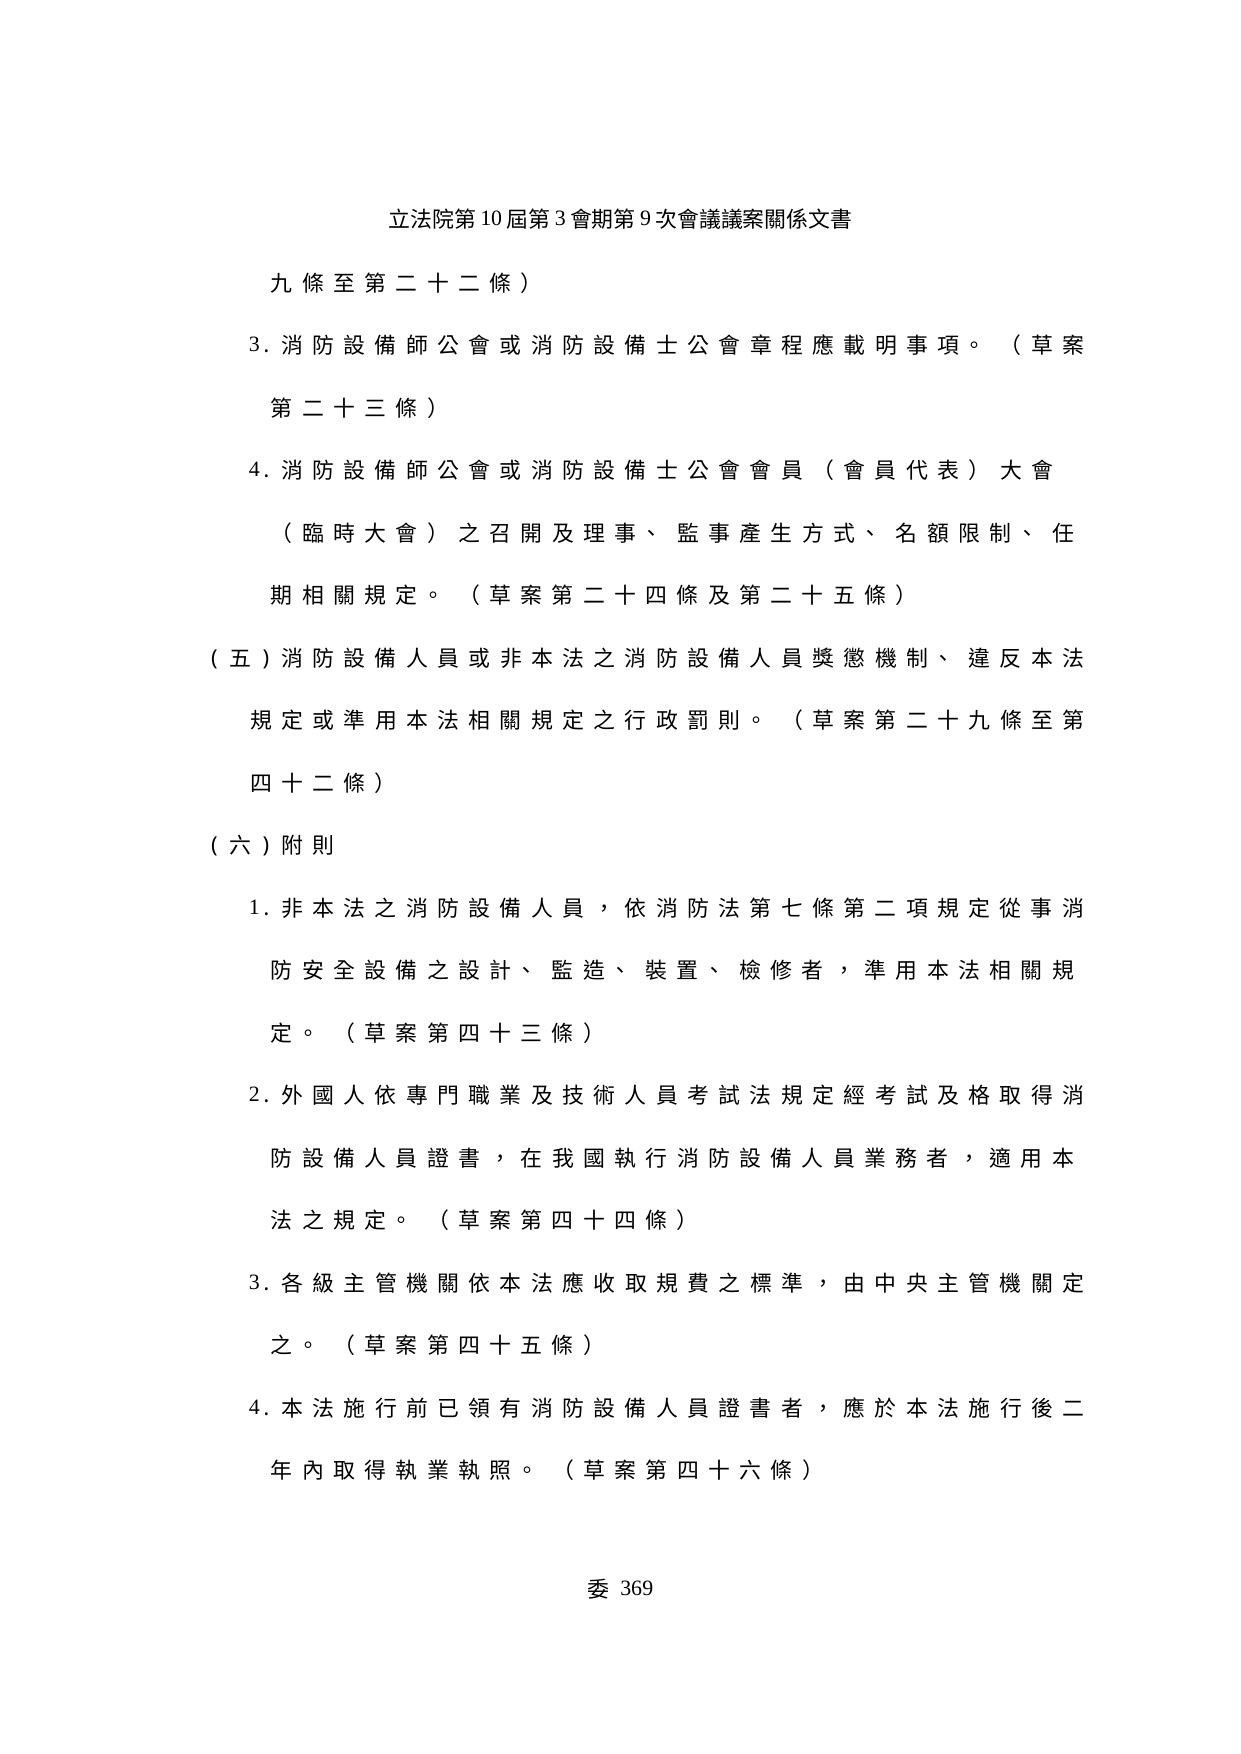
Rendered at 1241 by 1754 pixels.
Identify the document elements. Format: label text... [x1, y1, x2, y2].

text 2.外國人依專門職業及技術人員考試法規定經考試及格取得消防設備人員證書，在我國執行消防設備人員業務者，適用本法之規定。（草案第四十四條） [239, 1063, 1089, 1250]
text 4.消防設備師公會或消防設備士公會會員（會員代表）大會（臨時大會）之召開及理事、監事產生方式、名額限制、任期相關規定。（草案第二十四條及第二十五條） [239, 438, 1089, 625]
text 3.消防設備師公會或消防設備士公會章程應載明事項。（草案第二十三條） [239, 313, 1089, 438]
text 九條至第二十二條） [239, 250, 1089, 313]
text 3.各級主管機關依本法應收取規費之標準，由中央主管機關定之。（草案第四十五條） [239, 1250, 1089, 1375]
text (五)消防設備人員或非本法之消防設備人員獎懲機制、違反本法規定或準用本法相關規定之行政罰則。（草案第二十九條至第四十二條） [195, 625, 1089, 813]
text 4.本法施行前已領有消防設備人員證書者，應於本法施行後二年內取得執業執照。（草案第四十六條） [239, 1375, 1089, 1500]
text 1.非本法之消防設備人員，依消防法第七條第二項規定從事消防安全設備之設計、監造、裝置、檢修者，準用本法相關規定。（草案第四十三條） [239, 875, 1089, 1063]
text (六)附則 [195, 813, 1089, 875]
